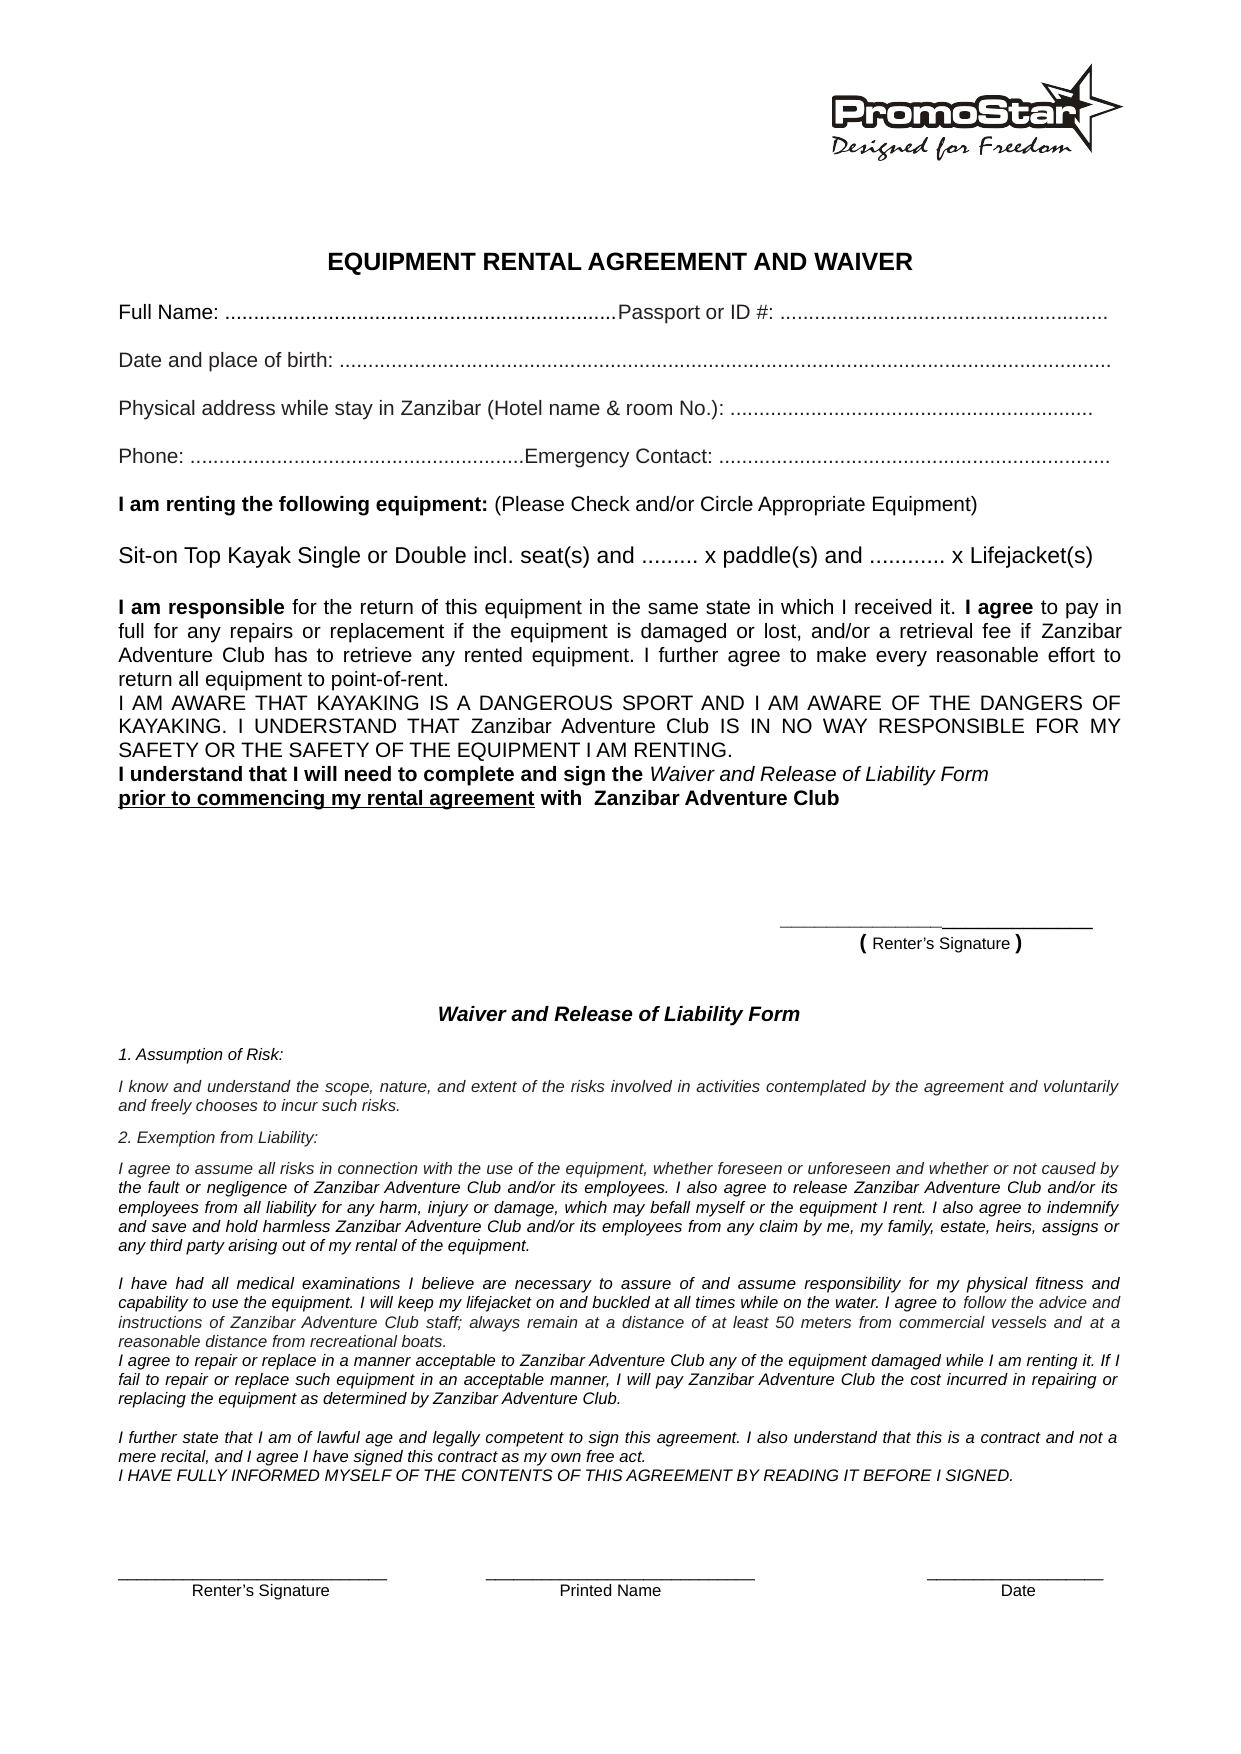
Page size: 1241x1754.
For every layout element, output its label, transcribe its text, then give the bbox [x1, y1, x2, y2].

text I HAVE FULLY INFORMED MYSELF OF THE CONTENTS OF THIS AGREEMENT BY READING IT BEFORE I SIGNED. [118, 1466, 1122, 1485]
text 2. Exemption from Liability: [118, 1127, 1122, 1147]
text Physical address while stay in Zanzibar (Hotel name & room No.): ............................................................... [118, 396, 1122, 419]
text ( Renter’s Signature ) [118, 930, 1122, 954]
text I agree to repair or replace in a manner acceptable to Zanzibar Adventure Club any of the equipment damaged while I am renting it. If I fail to repair or replace such equipment in an acceptable manner, I will pay Zanzibar Adventure Club the cost incurred in repairing or replacing the equipment as determined by Zanzibar Adventure Club. [118, 1351, 1122, 1408]
text I am responsible for the return of this equipment in the same state in which I received it. I agree to pay in full for any repairs or replacement if the equipment is damaged or lost, and/or a retrieval fee if Zanzibar Adventure Club has to retrieve any rented equipment. I further agree to make every reasonable effort to return all equipment to point-of-rent. [118, 594, 1122, 690]
text Renter’s Signature Printed Name Date [118, 1581, 1122, 1600]
text 1. Assumption of Risk: [118, 1045, 1122, 1064]
text ___________________________ [118, 906, 1122, 930]
text I know and understand the scope, nature, and extent of the risks involved in activities contemplated by the agreement and voluntarily and freely chooses to incur such risks. [118, 1077, 1122, 1115]
picture [832, 63, 1124, 161]
text I am renting the following equipment: (Please Check and/or Circle Appropriate Equipment) [118, 491, 1122, 515]
text I agree to assume all risks in connection with the use of the equipment, whether foreseen or unforeseen and whether or not caused by the fault or negligence of Zanzibar Adventure Club and/or its employees. I also agree to release Zanzibar Adventure Club and/or its employees from all liability for any harm, injury or damage, which may befall myself or the equipment I rent. I also agree to indemnify and save and hold harmless Zanzibar Adventure Club and/or its employees from any claim by me, my family, estate, heirs, assigns or any third party arising out of my rental of the equipment. [118, 1159, 1122, 1255]
text Waiver and Release of Liability Form [118, 1002, 1122, 1026]
text prior to commencing my rental agreement with Zanzibar Adventure Club [118, 786, 1122, 810]
text I further state that I am of lawful age and legally competent to sign this agreement. I also understand that this is a contract and not a mere recital, and I agree I have signed this contract as my own free act. [118, 1427, 1122, 1466]
text _____________________________ _____________________________ ___________________ [118, 1562, 1122, 1581]
text I have had all medical examinations I believe are necessary to assure of and assume responsibility for my physical fitness and capability to use the equipment. I will keep my lifejacket on and buckled at all times while on the water. I agree to follow the advice and instructions of Zanzibar Adventure Club staff; always remain at a distance of at least 50 meters from commercial vessels and at a reasonable distance from recreational boats. [118, 1274, 1122, 1351]
text Phone: ..........................................................Emergency Contact: .................................................................... [118, 443, 1122, 467]
text Sit-on Top Kayak Single or Double incl. seat(s) and ......... x paddle(s) and ............ x Lifejacket(s) [118, 542, 1122, 568]
text Full Name: ....................................................................Passport or ID #: ......................................................... [118, 300, 1122, 324]
text I understand that I will need to complete and sign the Waiver and Release of Liability Form [118, 762, 1122, 786]
text I AM AWARE THAT KAYAKING IS A DANGEROUS SPORT AND I AM AWARE OF THE DANGERS OF KAYAKING. I UNDERSTAND THAT Zanzibar Adventure Club IS IN NO WAY RESPONSIBLE FOR MY SAFETY OR THE SAFETY OF THE EQUIPMENT I AM RENTING. [118, 690, 1122, 762]
text Date and place of birth: ...................................................................................................................................... [118, 348, 1122, 372]
text EQUIPMENT RENTAL AGREEMENT AND WAIVER [118, 247, 1122, 276]
